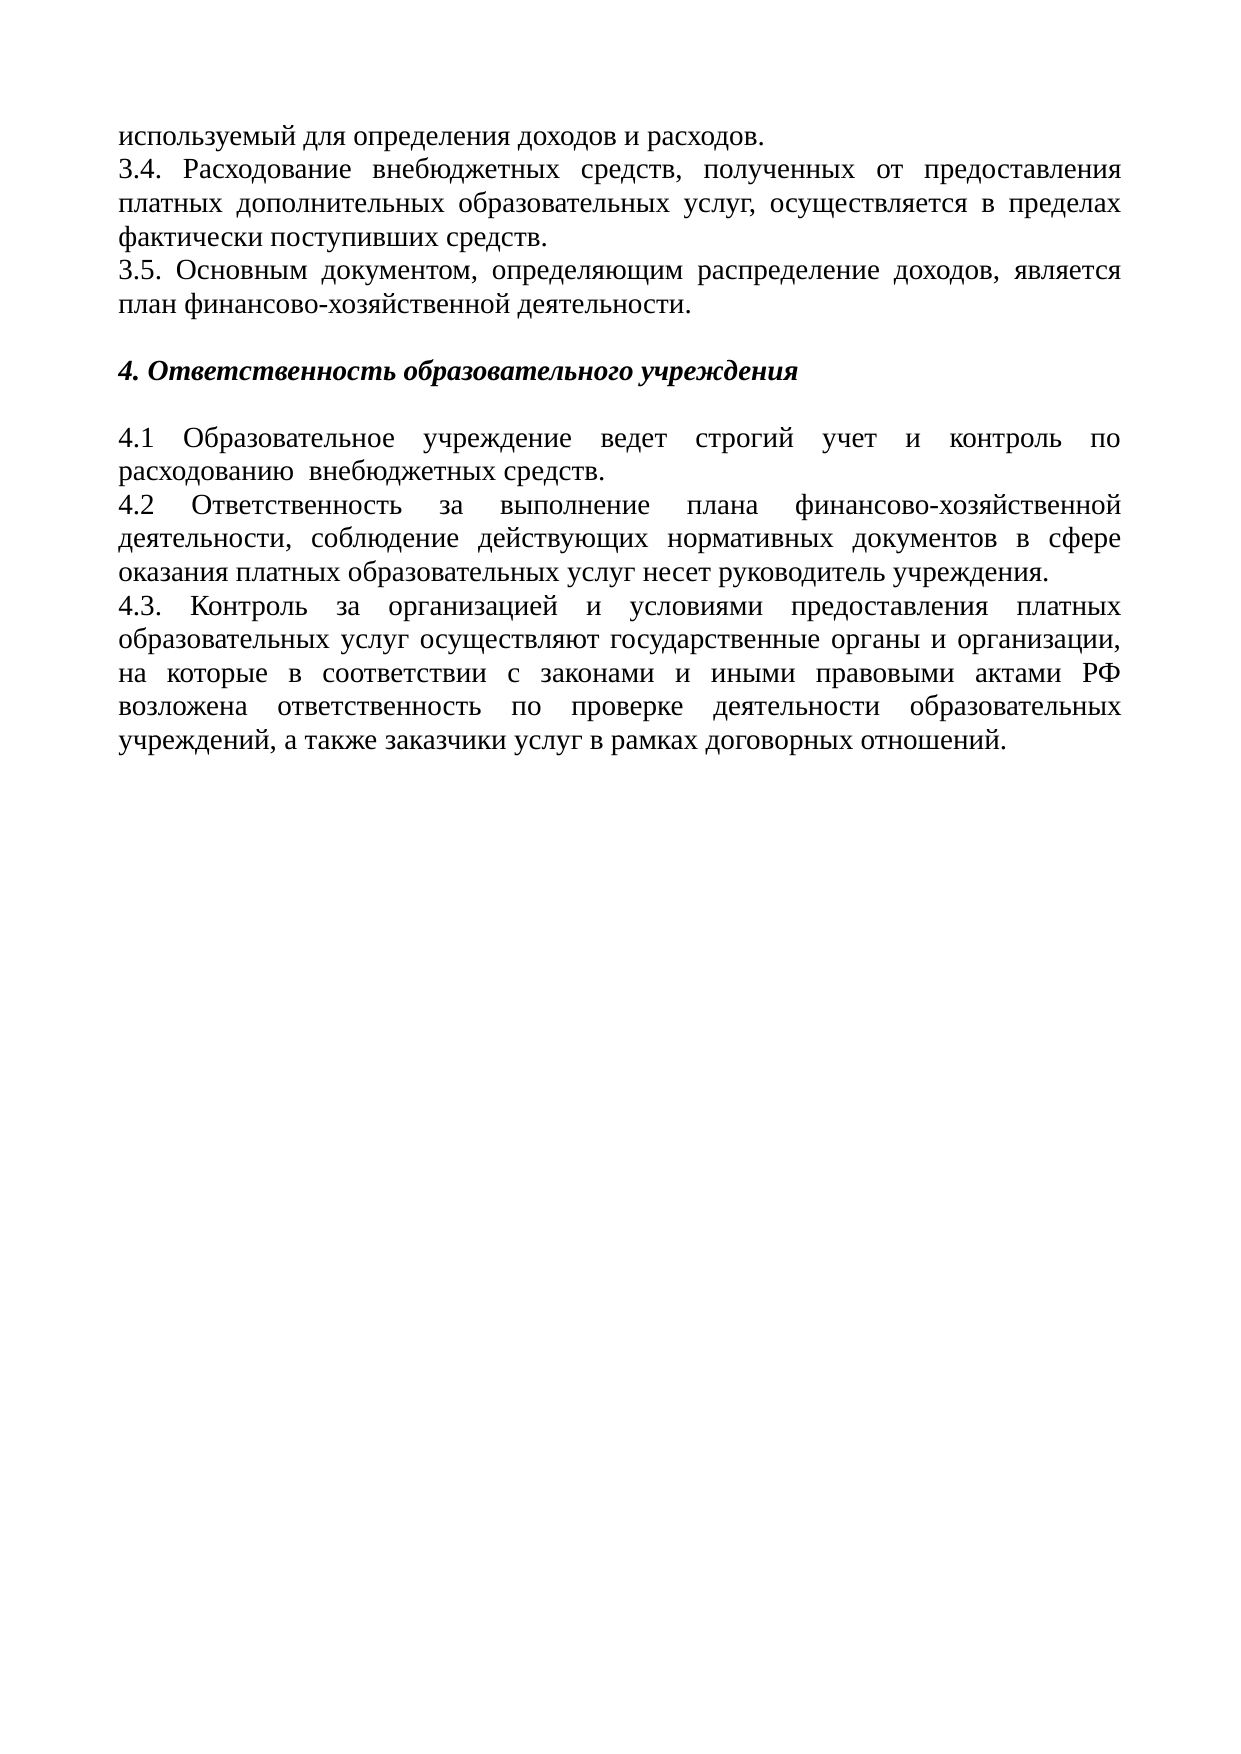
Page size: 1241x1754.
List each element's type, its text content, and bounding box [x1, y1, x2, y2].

text 4. Ответственность образовательного учреждения [118, 353, 1122, 386]
text 3.5. Основным документом, определяющим распределение доходов, является план финансово-хозяйственной деятельности. [118, 252, 1122, 319]
text используемый для определения доходов и расходов. [118, 118, 1122, 152]
text 4.2 Ответственность за выполнение плана финансово-хозяйственной деятельности, соблюдение действующих нормативных документов в сфере оказания платных образовательных услуг несет руководитель учреждения. [118, 487, 1122, 588]
text 3.4. Расходование внебюджетных средств, полученных от предоставления платных дополнительных образовательных услуг, осуществляется в пределах фактически поступивших средств. [118, 152, 1122, 252]
text 4.3. Контроль за организацией и условиями предоставления платных образовательных услуг осуществляют государственные органы и организации, на которые в соответствии с законами и иными правовыми актами РФ возложена ответственность по проверке деятельности образовательных учреждений, а также заказчики услуг в рамках договорных отношений. [118, 588, 1122, 755]
text 4.1 Образовательное учреждение ведет строгий учет и контроль по расходованию внебюджетных средств. [118, 420, 1122, 487]
